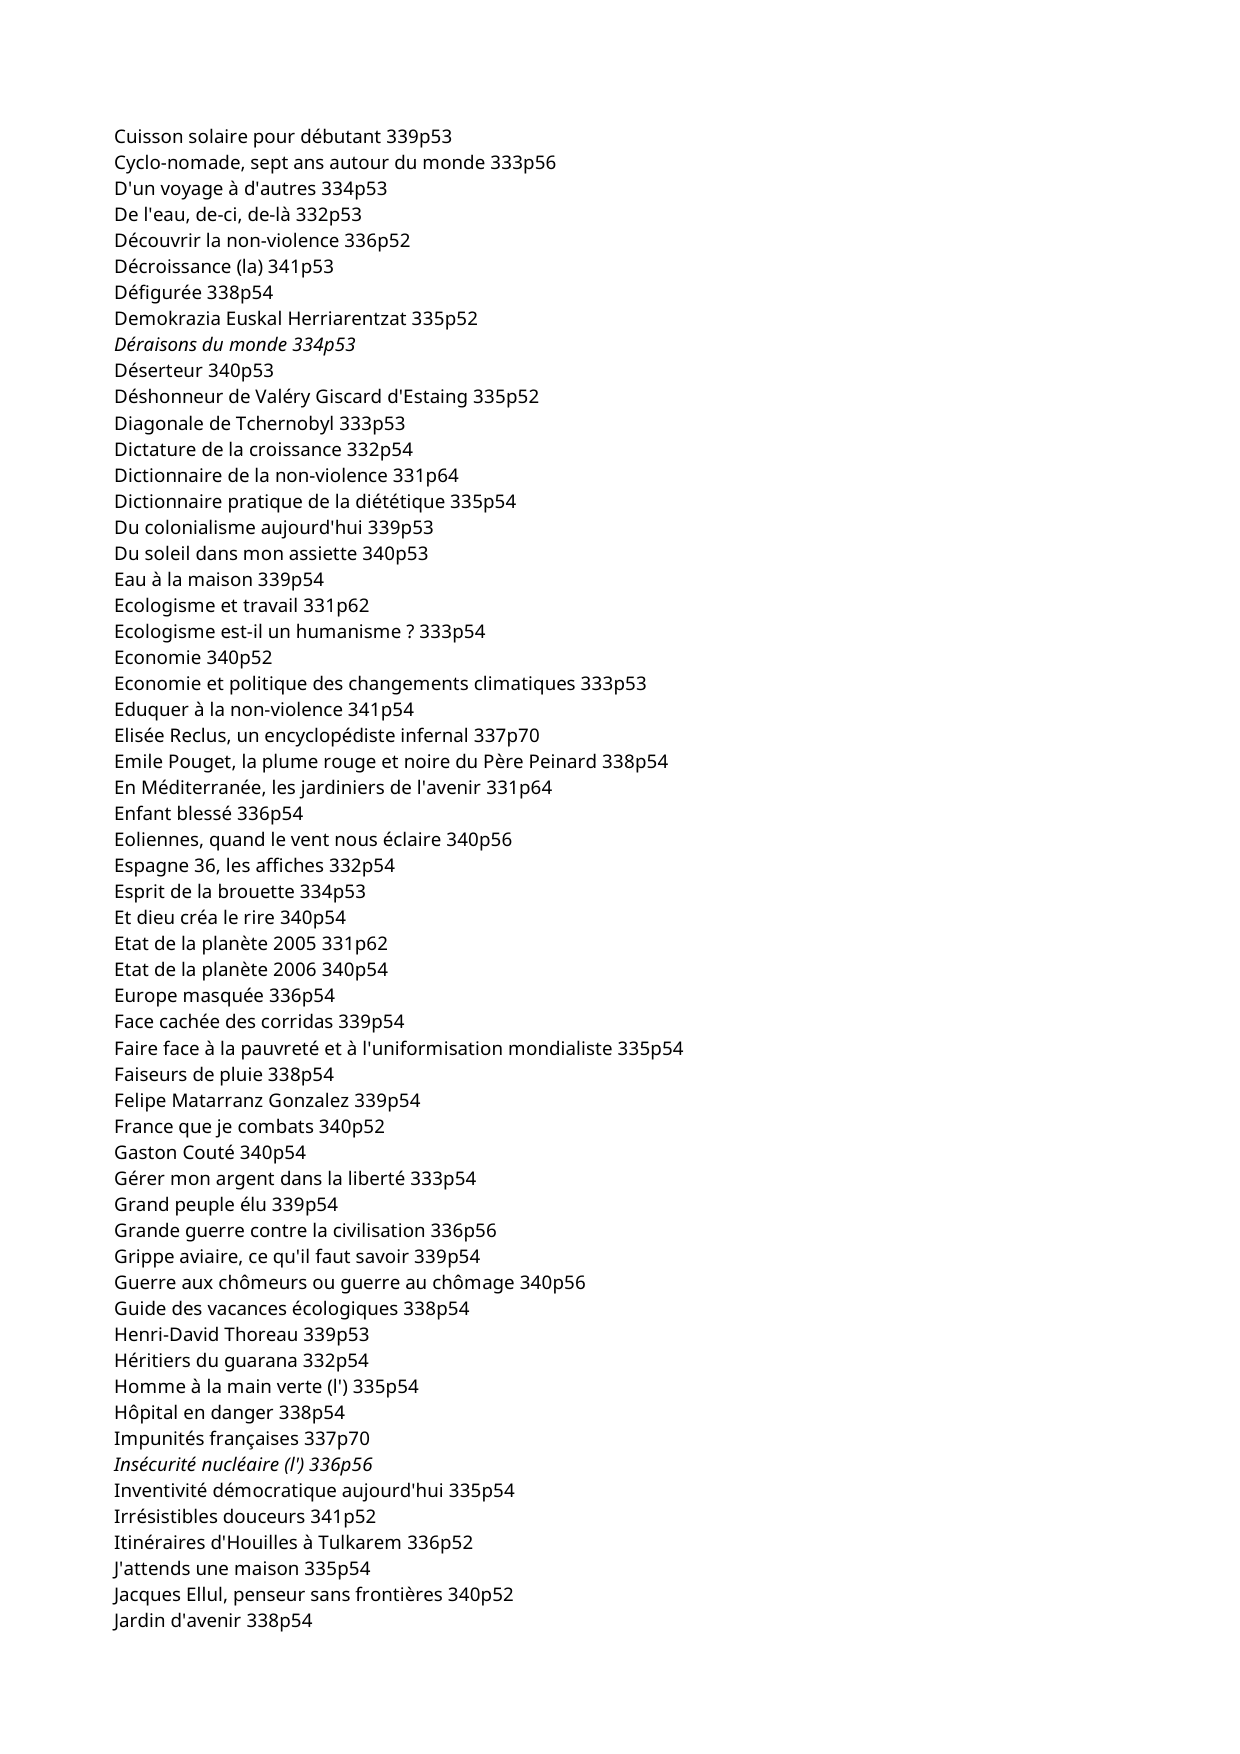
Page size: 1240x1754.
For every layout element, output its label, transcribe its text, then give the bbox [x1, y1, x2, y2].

text Eduquer à la non-violence 341p54 [114, 696, 1126, 722]
text Homme à la main verte (l') 335p54 [114, 1373, 1126, 1399]
text Découvrir la non-violence 336p52 [114, 227, 1126, 253]
text Irrésistibles douceurs 341p52 [114, 1503, 1126, 1529]
text Faiseurs de pluie 338p54 [114, 1060, 1126, 1086]
text Emile Pouget, la plume rouge et noire du Père Peinard 338p54 [114, 748, 1126, 774]
text Jacques Ellul, penseur sans frontières 340p52 [114, 1581, 1126, 1607]
text Itinéraires d'Houilles à Tulkarem 336p52 [114, 1529, 1126, 1555]
text Enfant blessé 336p54 [114, 800, 1126, 826]
text Impunités françaises 337p70 [114, 1425, 1126, 1451]
text Economie 340p52 [114, 644, 1126, 670]
text Déserteur 340p53 [114, 357, 1126, 383]
text Cuisson solaire pour débutant 339p53 [114, 123, 1126, 149]
text Grippe aviaire, ce qu'il faut savoir 339p54 [114, 1243, 1126, 1269]
text En Méditerranée, les jardiniers de l'avenir 331p64 [114, 774, 1126, 800]
text Et dieu créa le rire 340p54 [114, 904, 1126, 930]
text Héritiers du guarana 332p54 [114, 1347, 1126, 1373]
text Diagonale de Tchernobyl 333p53 [114, 409, 1126, 435]
text Esprit de la brouette 334p53 [114, 878, 1126, 904]
text Cyclo-nomade, sept ans autour du monde 333p56 [114, 149, 1126, 175]
text Du soleil dans mon assiette 340p53 [114, 539, 1126, 566]
text Défigurée 338p54 [114, 279, 1126, 305]
text D'un voyage à d'autres 334p53 [114, 175, 1126, 201]
text Du colonialisme aujourd'hui 339p53 [114, 513, 1126, 539]
text Grande guerre contre la civilisation 336p56 [114, 1217, 1126, 1243]
text Eau à la maison 339p54 [114, 566, 1126, 592]
text Europe masquée 336p54 [114, 982, 1126, 1008]
text Felipe Matarranz Gonzalez 339p54 [114, 1086, 1126, 1112]
text Eoliennes, quand le vent nous éclaire 340p56 [114, 826, 1126, 852]
text Dictionnaire pratique de la diététique 335p54 [114, 487, 1126, 513]
text Dictature de la croissance 332p54 [114, 435, 1126, 461]
text Hôpital en danger 338p54 [114, 1399, 1126, 1425]
text Grand peuple élu 339p54 [114, 1191, 1126, 1217]
text Etat de la planète 2005 331p62 [114, 930, 1126, 956]
text Economie et politique des changements climatiques 333p53 [114, 670, 1126, 696]
text Déshonneur de Valéry Giscard d'Estaing 335p52 [114, 383, 1126, 409]
text Etat de la planète 2006 340p54 [114, 956, 1126, 982]
text Elisée Reclus, un encyclopédiste infernal 337p70 [114, 722, 1126, 748]
text De l'eau, de-ci, de-là 332p53 [114, 201, 1126, 227]
text Demokrazia Euskal Herriarentzat 335p52 [114, 305, 1126, 331]
text Guide des vacances écologiques 338p54 [114, 1295, 1126, 1321]
text Déraisons du monde 334p53 [114, 331, 1126, 357]
text Décroissance (la) 341p53 [114, 253, 1126, 279]
text Jardin d'avenir 338p54 [114, 1607, 1126, 1633]
text Dictionnaire de la non-violence 331p64 [114, 461, 1126, 487]
text Gaston Couté 340p54 [114, 1138, 1126, 1164]
text Faire face à la pauvreté et à l'uniformisation mondialiste 335p54 [114, 1034, 1126, 1060]
text Inventivité démocratique aujourd'hui 335p54 [114, 1477, 1126, 1503]
text Ecologisme est-il un humanisme ? 333p54 [114, 618, 1126, 644]
text Henri-David Thoreau 339p53 [114, 1321, 1126, 1347]
text France que je combats 340p52 [114, 1112, 1126, 1138]
text Ecologisme et travail 331p62 [114, 592, 1126, 618]
text Gérer mon argent dans la liberté 333p54 [114, 1164, 1126, 1191]
text Insécurité nucléaire (l') 336p56 [114, 1451, 1126, 1477]
text Guerre aux chômeurs ou guerre au chômage 340p56 [114, 1269, 1126, 1295]
text J'attends une maison 335p54 [114, 1555, 1126, 1581]
text Face cachée des corridas 339p54 [114, 1008, 1126, 1034]
text Espagne 36, les affiches 332p54 [114, 852, 1126, 878]
